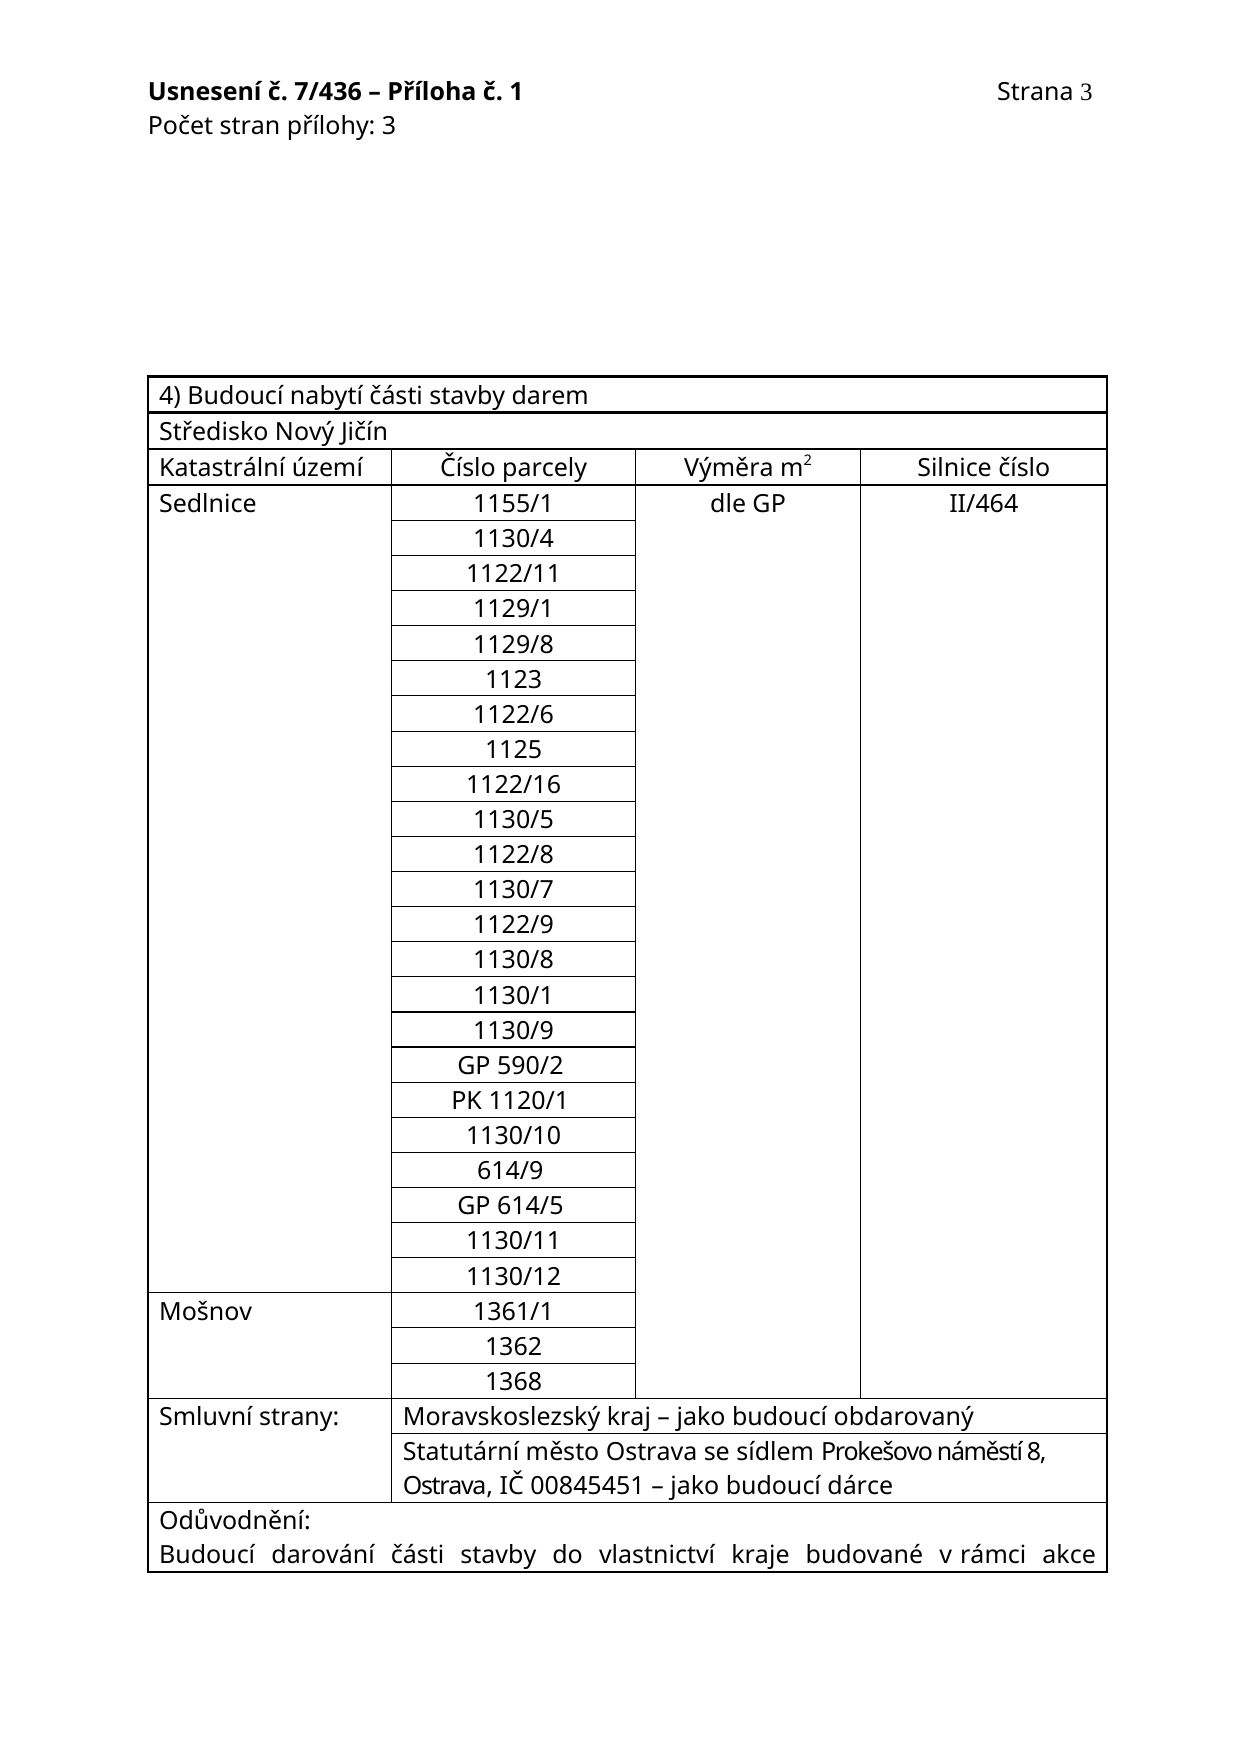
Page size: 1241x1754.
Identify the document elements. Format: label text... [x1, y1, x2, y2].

table_cell 1362 [392, 1328, 635, 1362]
table_header 4) Budoucí nabytí části stavby darem [149, 378, 1106, 411]
table_cell Katastrální území [149, 450, 391, 484]
table_cell 1123 [392, 661, 635, 695]
table_cell 1130/5 [392, 802, 635, 836]
table_cell 1130/12 [392, 1258, 635, 1292]
table_cell 1122/9 [392, 907, 635, 941]
table_cell 1130/1 [392, 977, 635, 1011]
table_cell 1122/8 [392, 837, 635, 871]
table_cell 1368 [392, 1364, 635, 1397]
table_cell Sedlnice [149, 486, 391, 1292]
table_cell 1130/11 [392, 1223, 635, 1257]
table_cell Silnice číslo [861, 450, 1106, 484]
table_cell Statutární město Ostrava se sídlem Prokešovo náměstí 8, Ostrava, IČ 00845451 – jako budoucí dárce [392, 1434, 1106, 1502]
table_cell 614/9 [392, 1153, 635, 1187]
table_cell 1130/7 [392, 872, 635, 906]
table_cell 1155/1 [392, 486, 635, 520]
table_cell 1361/1 [392, 1293, 635, 1327]
table_cell PK 1120/1 [392, 1083, 635, 1117]
table_cell Výměra m2 [636, 450, 860, 484]
table_cell Mošnov [149, 1293, 391, 1397]
table_cell Číslo parcely [392, 450, 635, 484]
table_cell 1129/1 [392, 591, 635, 625]
table_cell Moravskoslezský kraj – jako budoucí obdarovaný [392, 1399, 1106, 1433]
table_cell 1122/6 [392, 696, 635, 731]
table_cell 1129/8 [392, 626, 635, 660]
table_cell GP 614/5 [392, 1188, 635, 1222]
table_cell 1130/9 [392, 1013, 635, 1046]
table_cell dle GP [636, 486, 860, 1397]
table_cell 1130/4 [392, 521, 635, 555]
table_cell 1130/10 [392, 1118, 635, 1152]
table_cell Smluvní strany: [149, 1399, 391, 1502]
table_cell Středisko Nový Jičín [149, 414, 1106, 448]
table_cell GP 590/2 [392, 1048, 635, 1082]
table_cell 1130/8 [392, 942, 635, 976]
table_cell II/464 [861, 486, 1106, 1397]
table_cell 1122/16 [392, 767, 635, 801]
table_cell 1125 [392, 732, 635, 766]
table_cell Odůvodnění: Budoucí darování části stavby do vlastnictví kraje budované v rámci akce [149, 1503, 1106, 1571]
table_cell 1122/11 [392, 556, 635, 590]
